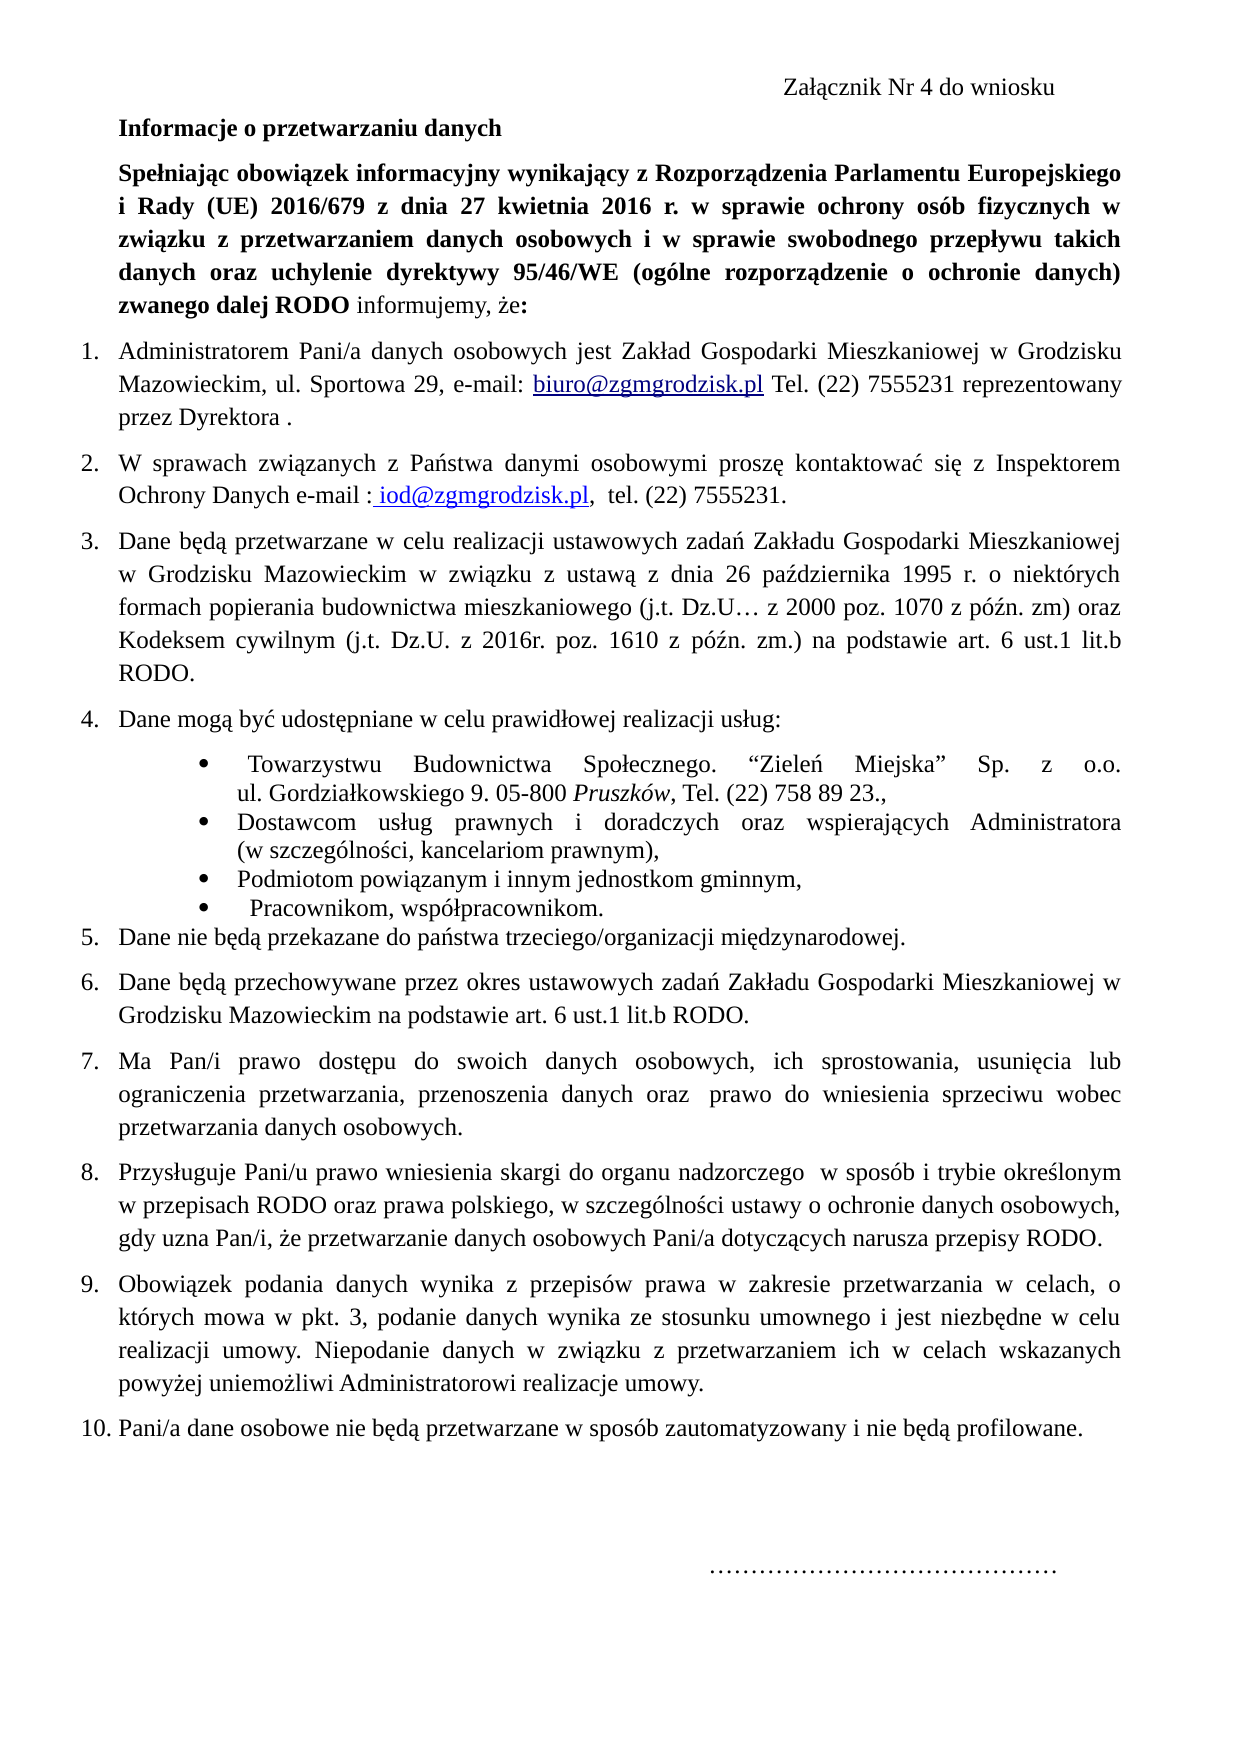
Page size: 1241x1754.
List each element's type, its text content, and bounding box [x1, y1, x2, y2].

text 3. Dane będą przetwarzane w celu realizacji ustawowych zadań Zakładu Gospodarki Mieszkaniowej w Grodzisku Mazowieckim w związku z ustawą z dnia 26 października 1995 r. o niektórych formach popierania budownictwa mieszkaniowego (j.t. Dz.U… z 2000 poz. 1070 z późn. zm) oraz Kodeksem cywilnym (j.t. Dz.U. z 2016r. poz. 1610 z późn. zm.) na podstawie art. 6 ust.1 lit.b RODO. [81, 526, 1122, 687]
text · Towarzystwu Budownictwa Społecznego. “Zieleń Miejska” Sp. z o.o. ul. Gordziałkowskiego 9. 05-800 Pruszków, Tel. (22) 758 89 23., [199, 749, 1122, 807]
text · Podmiotom powiązanym i innym jednostkom gminnym, [199, 864, 1122, 893]
text 7. Ma Pan/i prawo dostępu do swoich danych osobowych, ich sprostowania, usunięcia lub ograniczenia przetwarzania, przenoszenia danych oraz prawo do wniesienia sprzeciwu wobec przetwarzania danych osobowych. [81, 1046, 1122, 1141]
text Załącznik Nr 4 do wniosku [118, 72, 1122, 100]
text · Pracownikom, współpracownikom. [199, 893, 1122, 922]
text 8. Przysługuje Pani/u prawo wniesienia skargi do organu nadzorczego w sposób i trybie określonym w przepisach RODO oraz prawa polskiego, w szczególności ustawy o ochronie danych osobowych, gdy uzna Pan/i, że przetwarzanie danych osobowych Pani/a dotyczących narusza przepisy RODO. [81, 1157, 1122, 1252]
text · Dostawcom usług prawnych i doradczych oraz wspierających Administratora (w szczególności, kancelariom prawnym), [199, 807, 1122, 864]
text 6. Dane będą przechowywane przez okres ustawowych zadań Zakładu Gospodarki Mieszkaniowej w Grodzisku Mazowieckim na podstawie art. 6 ust.1 lit.b RODO. [81, 967, 1122, 1029]
text 4. Dane mogą być udostępniane w celu prawidłowej realizacji usług: [81, 704, 1122, 732]
text Informacje o przetwarzaniu danych [118, 113, 1122, 142]
text Spełniając obowiązek informacyjny wynikający z Rozporządzenia Parlamentu Europejskiego i Rady (UE) 2016/679 z dnia 27 kwietnia 2016 r. w sprawie ochrony osób fizycznych w związku z przetwarzaniem danych osobowych i w sprawie swobodnego przepływu takich danych oraz uchylenie dyrektywy 95/46/WE (ogólne rozporządzenie o ochronie danych) zwanego dalej RODO informujemy, że: [118, 158, 1122, 319]
text 10. Pani/a dane osobowe nie będą przetwarzane w sposób zautomatyzowany i nie będą profilowane. [81, 1413, 1122, 1442]
text 5. Dane nie będą przekazane do państwa trzeciego/organizacji międzynarodowej. [81, 922, 1122, 951]
text 1. Administratorem Pani/a danych osobowych jest Zakład Gospodarki Mieszkaniowej w Grodzisku Mazowieckim, ul. Sportowa 29, e-mail: biuro@zgmgrodzisk.pl Tel. (22) 7555231 reprezentowany przez Dyrektora . [81, 336, 1122, 431]
text …………………………………… [708, 1550, 1122, 1579]
text 2. W sprawach związanych z Państwa danymi osobowymi proszę kontaktować się z Inspektorem Ochrony Danych e-mail : iod@zgmgrodzisk.pl, tel. (22) 7555231. [81, 448, 1122, 509]
text 9. Obowiązek podania danych wynika z przepisów prawa w zakresie przetwarzania w celach, o których mowa w pkt. 3, podanie danych wynika ze stosunku umownego i jest niezbędne w celu realizacji umowy. Niepodanie danych w związku z przetwarzaniem ich w celach wskazanych powyżej uniemożliwi Administratorowi realizacje umowy. [81, 1269, 1122, 1397]
